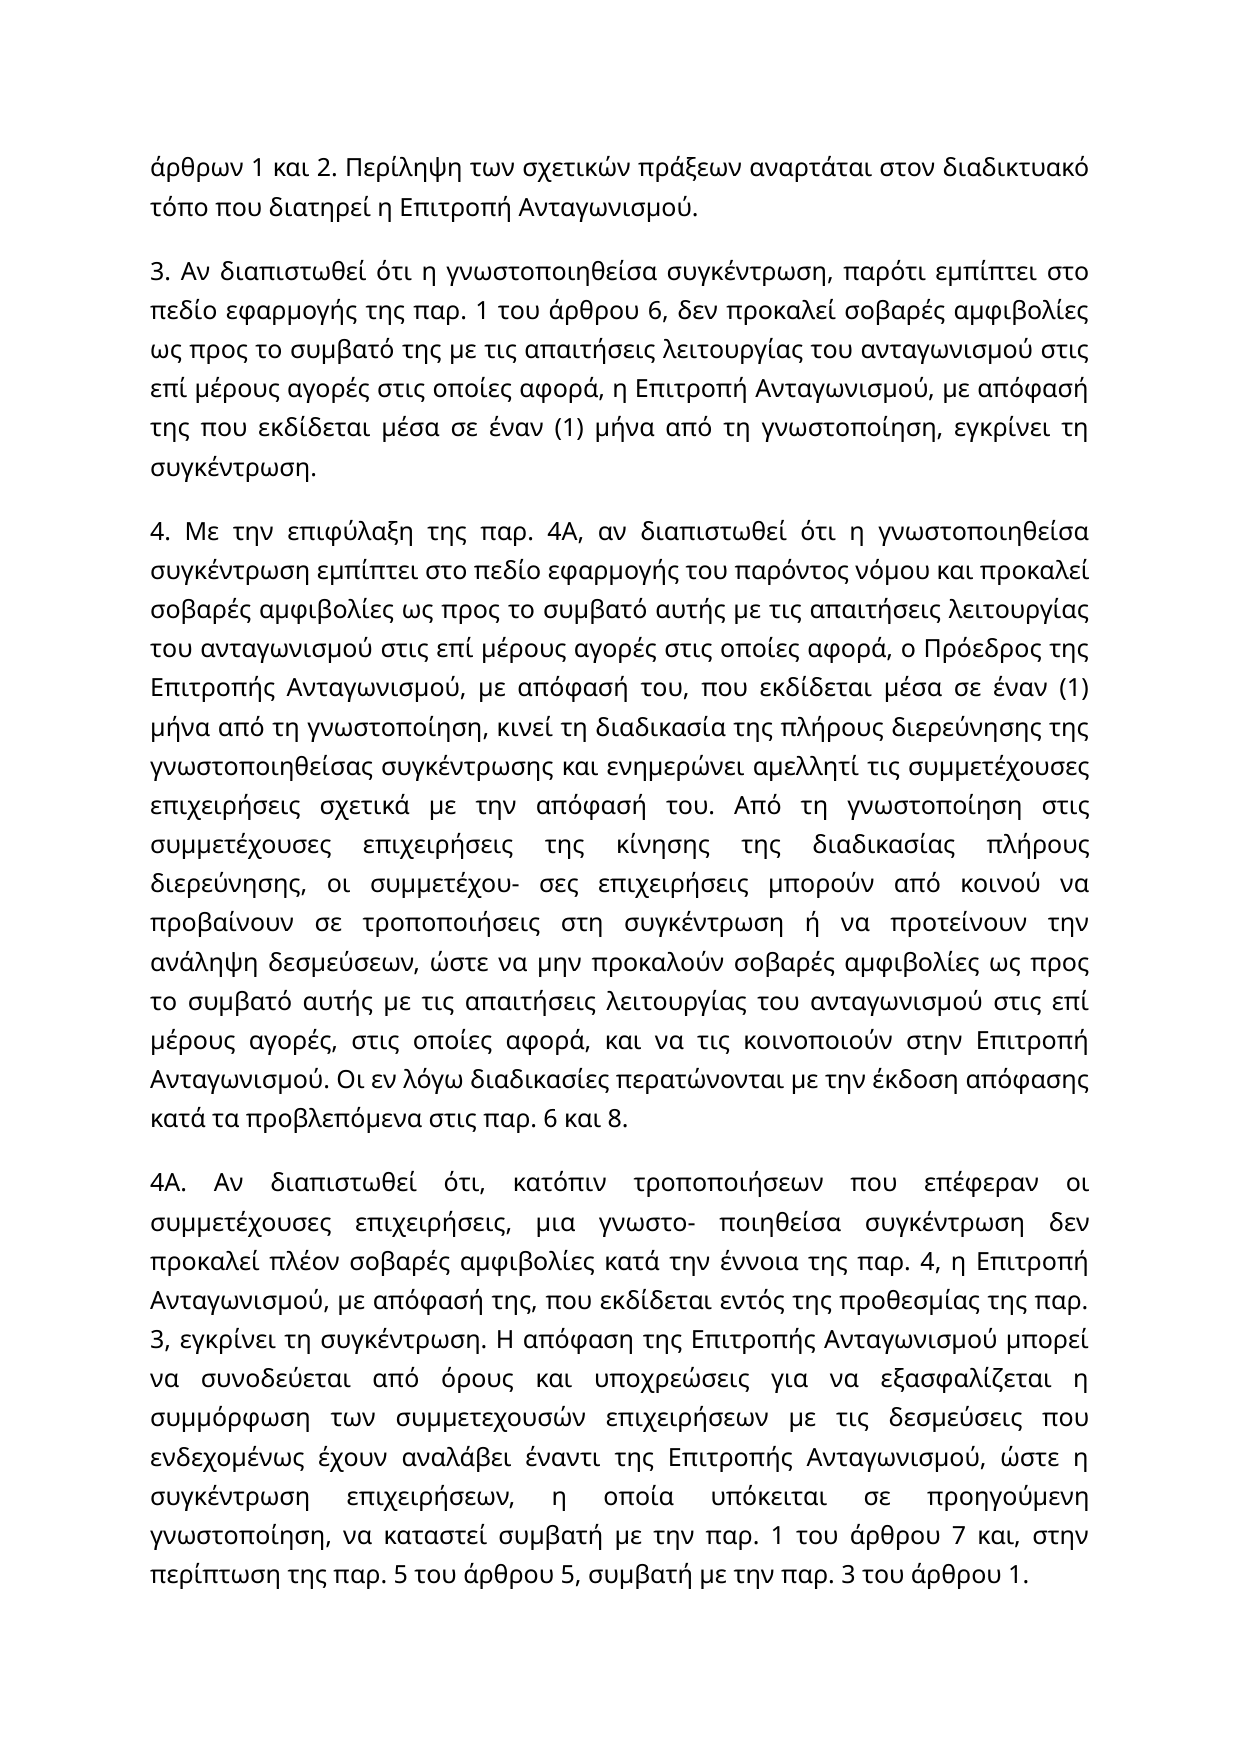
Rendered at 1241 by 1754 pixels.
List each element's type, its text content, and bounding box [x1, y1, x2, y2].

text 4Α. Αν διαπιστωθεί ότι, κατόπιν τροποποιήσεων που επέφεραν οι συμμετέχουσες επιχειρήσεις, μια γνωστο- ποιηθείσα συγκέντρωση δεν προκαλεί πλέον σοβαρές αμφιβολίες κατά την έννοια της παρ. 4, η Επιτροπή Ανταγωνισμού, με απόφασή της, που εκδίδεται εντός της προθεσμίας της παρ. 3, εγκρίνει τη συγκέντρωση. Η απόφαση της Επιτροπής Ανταγωνισμού μπορεί να συνοδεύεται από όρους και υποχρεώσεις για να εξασφαλίζεται η συμμόρφωση των συμμετεχουσών επιχειρήσεων με τις δεσμεύσεις που ενδεχομένως έχουν αναλάβει έναντι της Επιτροπής Ανταγωνισμού, ώστε η συγκέντρωση επιχειρήσεων, η οποία υπόκειται σε προηγούμενη γνωστοποίηση, να καταστεί συμβατή με την παρ. 1 του άρθρου 7 και, στην περίπτωση της παρ. 5 του άρθρου 5, συμβατή με την παρ. 3 του άρθρου 1. [150, 1165, 1090, 1591]
text 4. Με την επιφύλαξη της παρ. 4Α, αν διαπιστωθεί ότι η γνωστοποιηθείσα συγκέντρωση εμπίπτει στο πεδίο εφαρμογής του παρόντος νόμου και προκαλεί σοβαρές αμφιβολίες ως προς το συμβατό αυτής με τις απαιτήσεις λειτουργίας του ανταγωνισμού στις επί μέρους αγορές στις οποίες αφορά, ο Πρόεδρος της Επιτροπής Ανταγωνισμού, με απόφασή του, που εκδίδεται μέσα σε έναν (1) μήνα από τη γνωστοποίηση, κινεί τη διαδικασία της πλήρους διερεύνησης της γνωστοποιηθείσας συγκέντρωσης και ενημερώνει αμελλητί τις συμμετέχουσες επιχειρήσεις σχετικά με την απόφασή του. Από τη γνωστοποίηση στις συμμετέχουσες επιχειρήσεις της κίνησης της διαδικασίας πλήρους διερεύνησης, οι συμμετέχου- σες επιχειρήσεις μπορούν από κοινού να προβαίνουν σε τροποποιήσεις στη συγκέντρωση ή να προτείνουν την ανάληψη δεσμεύσεων, ώστε να μην προκαλούν σοβαρές αμφιβολίες ως προς το συμβατό αυτής με τις απαιτήσεις λειτουργίας του ανταγωνισμού στις επί μέρους αγορές, στις οποίες αφορά, και να τις κοινοποιούν στην Επιτροπή Ανταγωνισμού. Οι εν λόγω διαδικασίες περατώνονται με την έκδοση απόφασης κατά τα προβλεπόμενα στις παρ. 6 και 8. [150, 513, 1090, 1135]
text 3. Αν διαπιστωθεί ότι η γνωστοποιηθείσα συγκέντρωση, παρότι εμπίπτει στο πεδίο εφαρμογής της παρ. 1 του άρθρου 6, δεν προκαλεί σοβαρές αμφιβολίες ως προς το συμβατό της με τις απαιτήσεις λειτουργίας του ανταγωνισμού στις επί μέρους αγορές στις οποίες αφορά, η Επιτροπή Ανταγωνισμού, με απόφασή της που εκδίδεται μέσα σε έναν (1) μήνα από τη γνωστοποίηση, εγκρίνει τη συγκέντρωση. [150, 253, 1090, 483]
text άρθρων 1 και 2. Περίληψη των σχετικών πράξεων αναρτάται στον διαδικτυακό τόπο που διατηρεί η Επιτροπή Ανταγωνισμού. [150, 150, 1090, 223]
